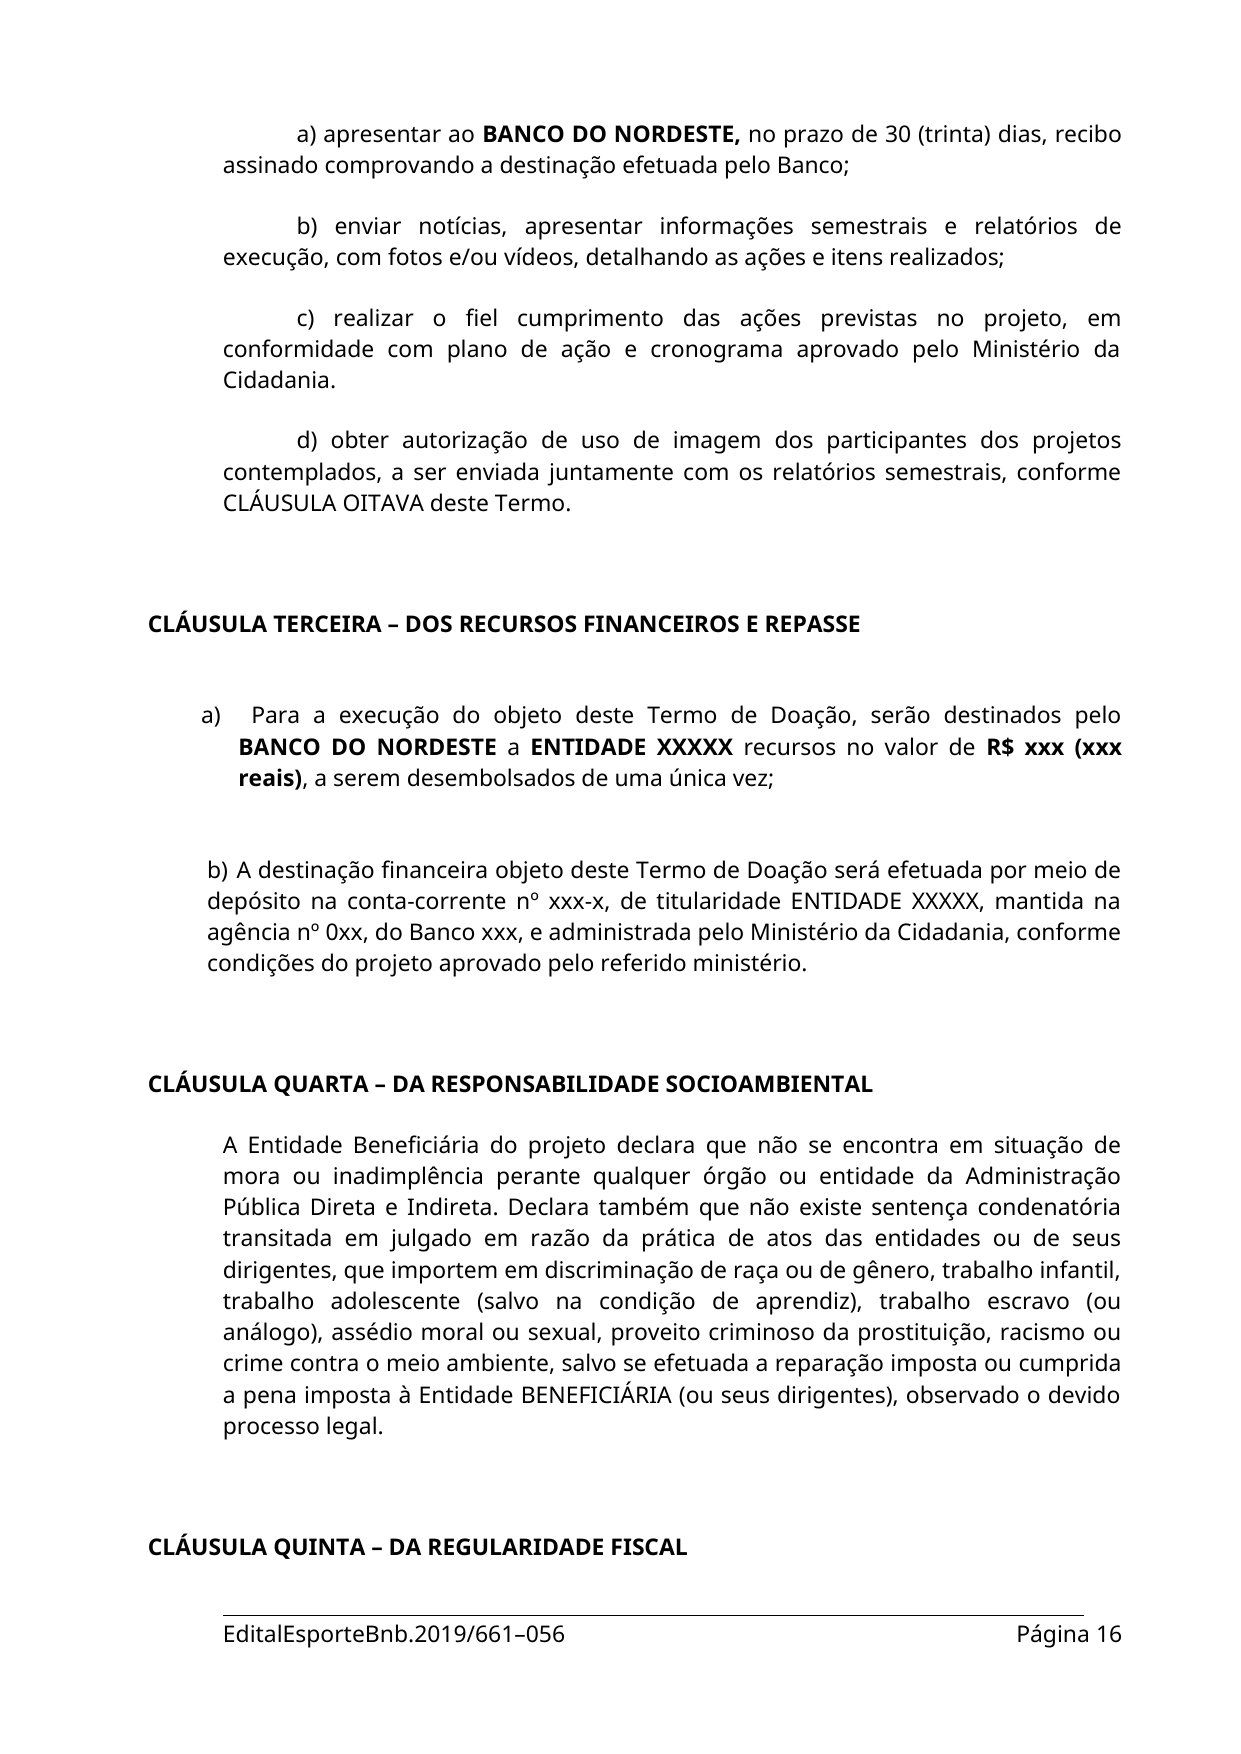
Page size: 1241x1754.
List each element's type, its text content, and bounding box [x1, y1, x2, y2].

text A Entidade Beneficiária do projeto declara que não se encontra em situação de mora ou inadimplência perante qualquer órgão ou entidade da Administração Pública Direta e Indireta. Declara também que não existe sentença condenatória transitada em julgado em razão da prática de atos das entidades ou de seus dirigentes, que importem em discriminação de raça ou de gênero, trabalho infantil, trabalho adolescente (salvo na condição de aprendiz), trabalho escravo (ou análogo), assédio moral ou sexual, proveito criminoso da prostituição, racismo ou crime contra o meio ambiente, salvo se efetuada a reparação imposta ou cumprida a pena imposta à Entidade BENEFICIÁRIA (ou seus dirigentes), observado o devido processo legal. [223, 1128, 1122, 1441]
text a) apresentar ao BANCO DO NORDESTE, no prazo de 30 (trinta) dias, recibo assinado comprovando a destinação efetuada pelo Banco; [223, 118, 1122, 181]
text d) obter autorização de uso de imagem dos participantes dos projetos contemplados, a ser enviada juntamente com os relatórios semestrais, conforme CLÁUSULA OITAVA deste Termo. [223, 424, 1122, 518]
text CLÁUSULA QUINTA – DA REGULARIDADE FISCAL [148, 1531, 1122, 1562]
text b) enviar notícias, apresentar informações semestrais e relatórios de execução, com fotos e/ou vídeos, detalhando as ações e itens realizados; [223, 210, 1122, 272]
list A destinação financeira objeto deste Termo de Doação será efetuada por meio de depósito na conta-corrente nº xxx-x, de titularidade ENTIDADE XXXXX, mantida na agência nº 0xx, do Banco xxx, e administrada pelo Ministério da Cidadania, conforme condições do projeto aprovado pelo referido ministério. [207, 853, 1122, 978]
list Para a execução do objeto deste Termo de Doação, serão destinados pelo BANCO DO NORDESTE a ENTIDADE XXXXX recursos no valor de R$ xxx (xxx reais), a serem desembolsados de uma única vez; [201, 699, 1122, 793]
text c) realizar o fiel cumprimento das ações previstas no projeto, em conformidade com plano de ação e cronograma aprovado pelo Ministério da Cidadania. [223, 301, 1122, 395]
text CLÁUSULA QUARTA – DA RESPONSABILIDADE SOCIOAMBIENTAL [148, 1068, 1122, 1099]
text CLÁUSULA TERCEIRA – DOS RECURSOS FINANCEIROS E REPASSE [148, 608, 1122, 639]
